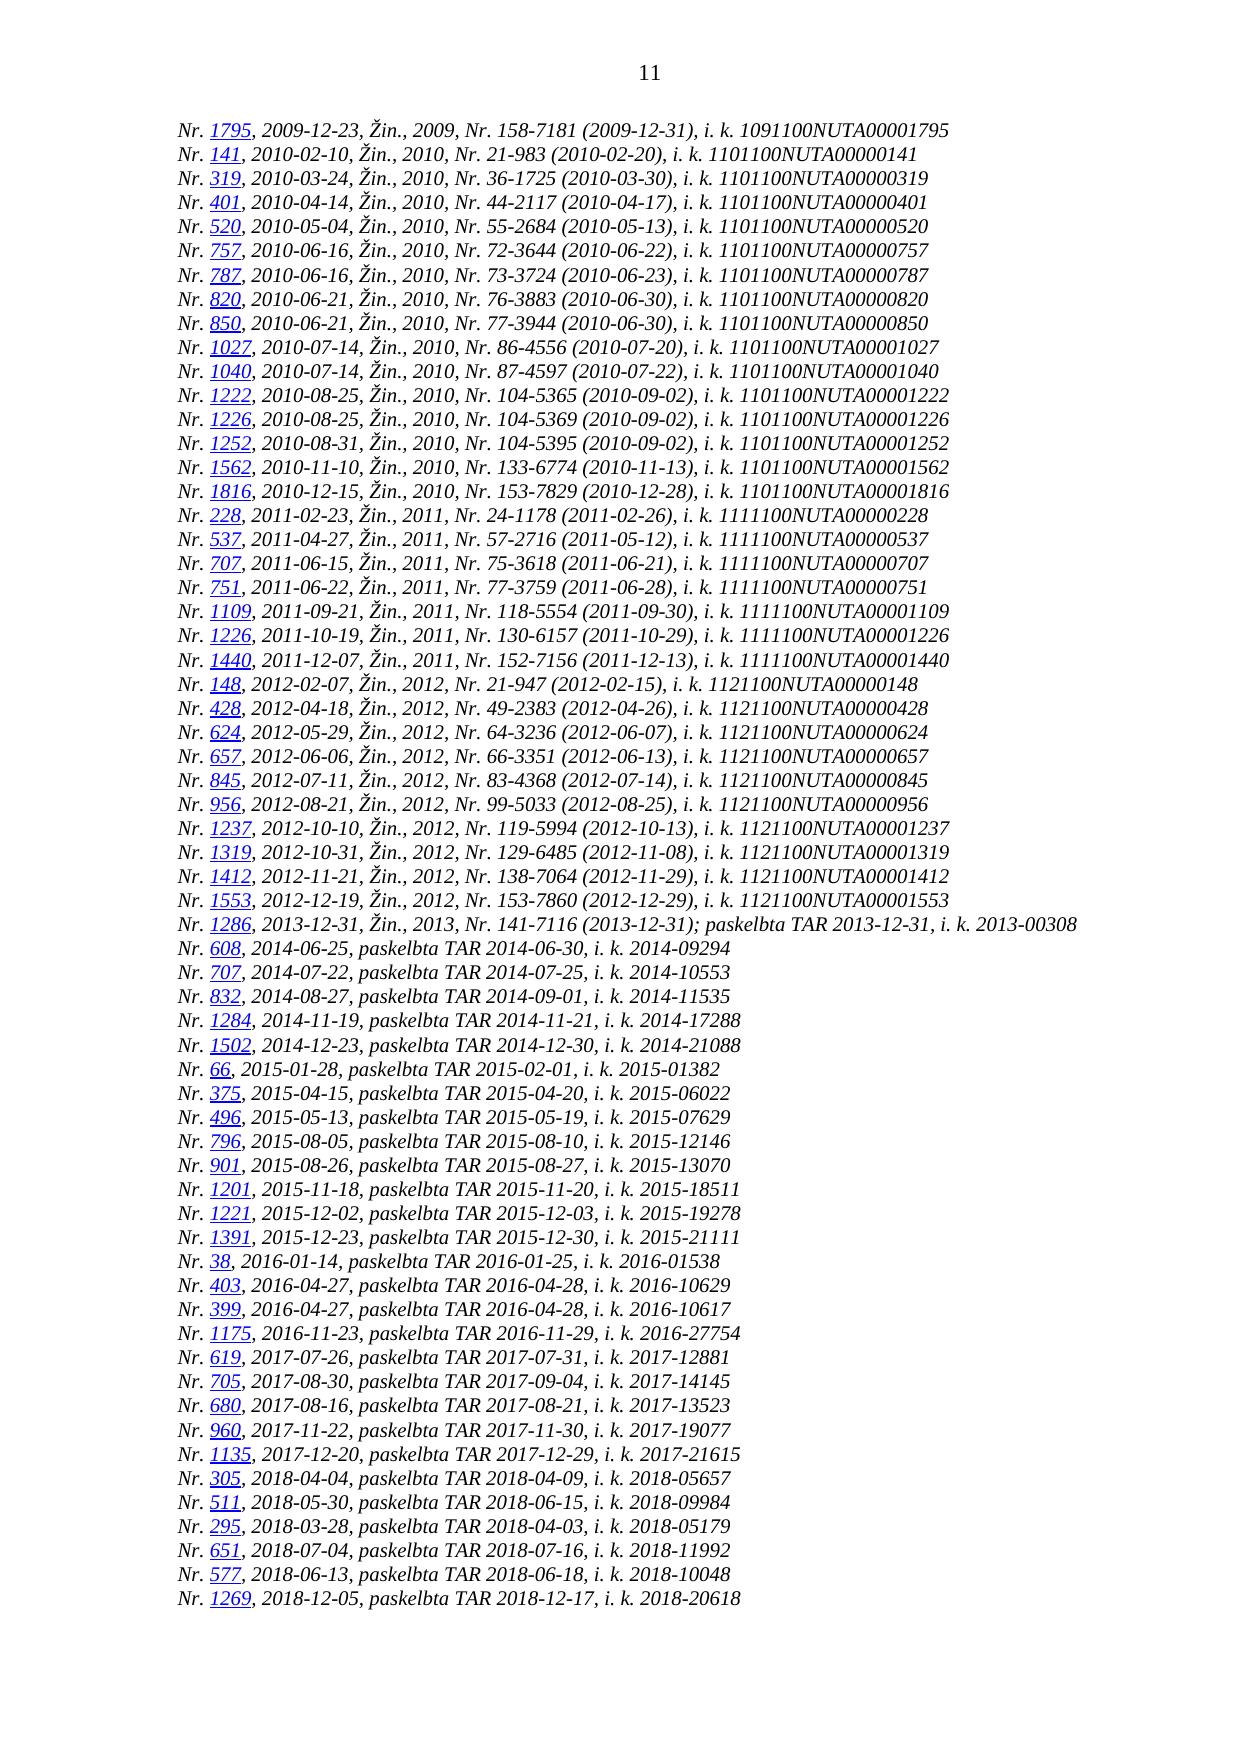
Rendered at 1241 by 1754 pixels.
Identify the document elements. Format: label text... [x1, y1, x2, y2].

text Nr. 757, 2010-06-16, Žin., 2010, Nr. 72-3644 (2010-06-22), i. k. 1101100NUTA00000757 [177, 238, 1122, 262]
text Nr. 1319, 2012-10-31, Žin., 2012, Nr. 129-6485 (2012-11-08), i. k. 1121100NUTA00001319 [177, 840, 1122, 864]
text Nr. 705, 2017-08-30, paskelbta TAR 2017-09-04, i. k. 2017-14145 [177, 1369, 1122, 1393]
text Nr. 228, 2011-02-23, Žin., 2011, Nr. 24-1178 (2011-02-26), i. k. 1111100NUTA00000228 [177, 503, 1122, 527]
text Nr. 651, 2018-07-04, paskelbta TAR 2018-07-16, i. k. 2018-11992 [177, 1538, 1122, 1562]
text Nr. 960, 2017-11-22, paskelbta TAR 2017-11-30, i. k. 2017-19077 [177, 1417, 1122, 1442]
text Nr. 1040, 2010-07-14, Žin., 2010, Nr. 87-4597 (2010-07-22), i. k. 1101100NUTA00001040 [177, 359, 1122, 383]
text Nr. 319, 2010-03-24, Žin., 2010, Nr. 36-1725 (2010-03-30), i. k. 1101100NUTA00000319 [177, 166, 1122, 190]
text Nr. 428, 2012-04-18, Žin., 2012, Nr. 49-2383 (2012-04-26), i. k. 1121100NUTA00000428 [177, 696, 1122, 720]
text Nr. 787, 2010-06-16, Žin., 2010, Nr. 73-3724 (2010-06-23), i. k. 1101100NUTA00000787 [177, 262, 1122, 287]
text Nr. 850, 2010-06-21, Žin., 2010, Nr. 77-3944 (2010-06-30), i. k. 1101100NUTA00000850 [177, 311, 1122, 335]
text Nr. 619, 2017-07-26, paskelbta TAR 2017-07-31, i. k. 2017-12881 [177, 1345, 1122, 1369]
text Nr. 796, 2015-08-05, paskelbta TAR 2015-08-10, i. k. 2015-12146 [177, 1129, 1122, 1153]
text Nr. 1286, 2013-12-31, Žin., 2013, Nr. 141-7116 (2013-12-31); paskelbta TAR 2013-12-31, i. k. 2013-00308 [177, 912, 1122, 936]
text Nr. 608, 2014-06-25, paskelbta TAR 2014-06-30, i. k. 2014-09294 [177, 936, 1122, 960]
text Nr. 1109, 2011-09-21, Žin., 2011, Nr. 118-5554 (2011-09-30), i. k. 1111100NUTA00001109 [177, 599, 1122, 623]
text Nr. 845, 2012-07-11, Žin., 2012, Nr. 83-4368 (2012-07-14), i. k. 1121100NUTA00000845 [177, 768, 1122, 792]
text Nr. 1226, 2011-10-19, Žin., 2011, Nr. 130-6157 (2011-10-29), i. k. 1111100NUTA00001226 [177, 623, 1122, 647]
text Nr. 305, 2018-04-04, paskelbta TAR 2018-04-09, i. k. 2018-05657 [177, 1466, 1122, 1490]
text Nr. 295, 2018-03-28, paskelbta TAR 2018-04-03, i. k. 2018-05179 [177, 1514, 1122, 1538]
text Nr. 66, 2015-01-28, paskelbta TAR 2015-02-01, i. k. 2015-01382 [177, 1057, 1122, 1081]
text Nr. 1795, 2009-12-23, Žin., 2009, Nr. 158-7181 (2009-12-31), i. k. 1091100NUTA00001795 [177, 118, 1122, 142]
text Nr. 1222, 2010-08-25, Žin., 2010, Nr. 104-5365 (2010-09-02), i. k. 1101100NUTA00001222 [177, 383, 1122, 407]
text Nr. 1226, 2010-08-25, Žin., 2010, Nr. 104-5369 (2010-09-02), i. k. 1101100NUTA00001226 [177, 407, 1122, 431]
text Nr. 1816, 2010-12-15, Žin., 2010, Nr. 153-7829 (2010-12-28), i. k. 1101100NUTA00001816 [177, 479, 1122, 503]
text Nr. 832, 2014-08-27, paskelbta TAR 2014-09-01, i. k. 2014-11535 [177, 984, 1122, 1008]
text Nr. 1562, 2010-11-10, Žin., 2010, Nr. 133-6774 (2010-11-13), i. k. 1101100NUTA00001562 [177, 455, 1122, 479]
text Nr. 820, 2010-06-21, Žin., 2010, Nr. 76-3883 (2010-06-30), i. k. 1101100NUTA00000820 [177, 287, 1122, 311]
text Nr. 1269, 2018-12-05, paskelbta TAR 2018-12-17, i. k. 2018-20618 [177, 1586, 1122, 1610]
text Nr. 496, 2015-05-13, paskelbta TAR 2015-05-19, i. k. 2015-07629 [177, 1105, 1122, 1129]
text Nr. 657, 2012-06-06, Žin., 2012, Nr. 66-3351 (2012-06-13), i. k. 1121100NUTA00000657 [177, 744, 1122, 768]
text Nr. 624, 2012-05-29, Žin., 2012, Nr. 64-3236 (2012-06-07), i. k. 1121100NUTA00000624 [177, 720, 1122, 744]
text Nr. 511, 2018-05-30, paskelbta TAR 2018-06-15, i. k. 2018-09984 [177, 1490, 1122, 1514]
text Nr. 707, 2014-07-22, paskelbta TAR 2014-07-25, i. k. 2014-10553 [177, 960, 1122, 984]
text Nr. 707, 2011-06-15, Žin., 2011, Nr. 75-3618 (2011-06-21), i. k. 1111100NUTA00000707 [177, 551, 1122, 575]
text Nr. 1284, 2014-11-19, paskelbta TAR 2014-11-21, i. k. 2014-17288 [177, 1008, 1122, 1032]
text Nr. 1252, 2010-08-31, Žin., 2010, Nr. 104-5395 (2010-09-02), i. k. 1101100NUTA00001252 [177, 431, 1122, 455]
text Nr. 1412, 2012-11-21, Žin., 2012, Nr. 138-7064 (2012-11-29), i. k. 1121100NUTA00001412 [177, 864, 1122, 888]
text Nr. 38, 2016-01-14, paskelbta TAR 2016-01-25, i. k. 2016-01538 [177, 1249, 1122, 1273]
text Nr. 1553, 2012-12-19, Žin., 2012, Nr. 153-7860 (2012-12-29), i. k. 1121100NUTA00001553 [177, 888, 1122, 912]
text Nr. 1391, 2015-12-23, paskelbta TAR 2015-12-30, i. k. 2015-21111 [177, 1225, 1122, 1249]
text Nr. 399, 2016-04-27, paskelbta TAR 2016-04-28, i. k. 2016-10617 [177, 1297, 1122, 1321]
text Nr. 1027, 2010-07-14, Žin., 2010, Nr. 86-4556 (2010-07-20), i. k. 1101100NUTA00001027 [177, 335, 1122, 359]
text Nr. 577, 2018-06-13, paskelbta TAR 2018-06-18, i. k. 2018-10048 [177, 1562, 1122, 1586]
text Nr. 148, 2012-02-07, Žin., 2012, Nr. 21-947 (2012-02-15), i. k. 1121100NUTA00000148 [177, 672, 1122, 696]
text Nr. 1135, 2017-12-20, paskelbta TAR 2017-12-29, i. k. 2017-21615 [177, 1442, 1122, 1466]
text Nr. 901, 2015-08-26, paskelbta TAR 2015-08-27, i. k. 2015-13070 [177, 1153, 1122, 1177]
text Nr. 1502, 2014-12-23, paskelbta TAR 2014-12-30, i. k. 2014-21088 [177, 1032, 1122, 1057]
text Nr. 537, 2011-04-27, Žin., 2011, Nr. 57-2716 (2011-05-12), i. k. 1111100NUTA00000537 [177, 527, 1122, 551]
text Nr. 680, 2017-08-16, paskelbta TAR 2017-08-21, i. k. 2017-13523 [177, 1393, 1122, 1417]
text Nr. 375, 2015-04-15, paskelbta TAR 2015-04-20, i. k. 2015-06022 [177, 1081, 1122, 1105]
text Nr. 956, 2012-08-21, Žin., 2012, Nr. 99-5033 (2012-08-25), i. k. 1121100NUTA00000956 [177, 792, 1122, 816]
text Nr. 1221, 2015-12-02, paskelbta TAR 2015-12-03, i. k. 2015-19278 [177, 1201, 1122, 1225]
text Nr. 141, 2010-02-10, Žin., 2010, Nr. 21-983 (2010-02-20), i. k. 1101100NUTA00000141 [177, 142, 1122, 166]
text Nr. 1201, 2015-11-18, paskelbta TAR 2015-11-20, i. k. 2015-18511 [177, 1177, 1122, 1201]
text Nr. 403, 2016-04-27, paskelbta TAR 2016-04-28, i. k. 2016-10629 [177, 1273, 1122, 1297]
text Nr. 520, 2010-05-04, Žin., 2010, Nr. 55-2684 (2010-05-13), i. k. 1101100NUTA00000520 [177, 214, 1122, 238]
text Nr. 751, 2011-06-22, Žin., 2011, Nr. 77-3759 (2011-06-28), i. k. 1111100NUTA00000751 [177, 575, 1122, 599]
text Nr. 1440, 2011-12-07, Žin., 2011, Nr. 152-7156 (2011-12-13), i. k. 1111100NUTA00001440 [177, 647, 1122, 672]
text Nr. 1237, 2012-10-10, Žin., 2012, Nr. 119-5994 (2012-10-13), i. k. 1121100NUTA00001237 [177, 816, 1122, 840]
text Nr. 401, 2010-04-14, Žin., 2010, Nr. 44-2117 (2010-04-17), i. k. 1101100NUTA00000401 [177, 190, 1122, 214]
text Nr. 1175, 2016-11-23, paskelbta TAR 2016-11-29, i. k. 2016-27754 [177, 1321, 1122, 1345]
